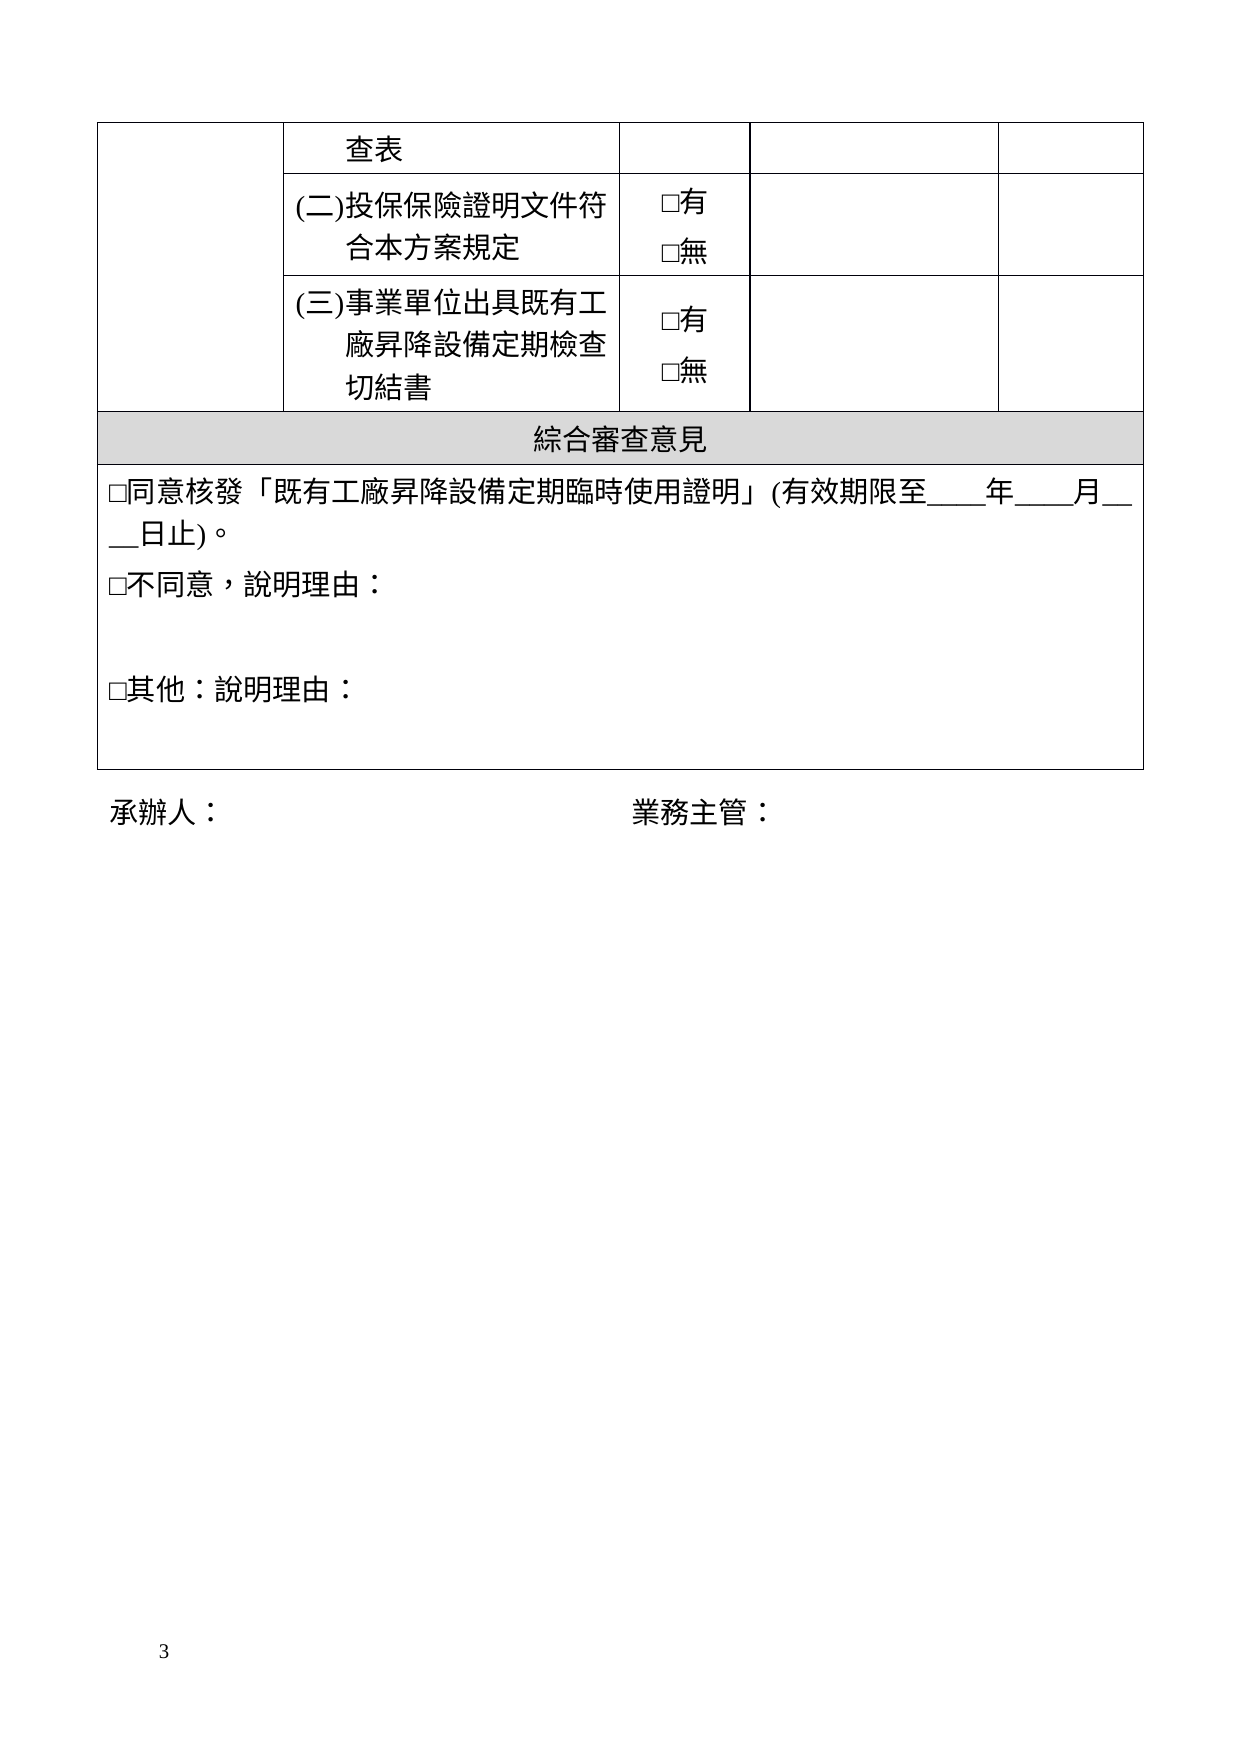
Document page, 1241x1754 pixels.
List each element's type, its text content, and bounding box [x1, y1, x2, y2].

table_cell 第三方安全檢查機構出具檢查合格之既有工廠昇降設備定期檢查表 [284, 123, 619, 173]
table_cell 綜合審查意見 [98, 412, 1143, 464]
table_cell [999, 123, 1143, 173]
table_cell □有 □無 [620, 276, 749, 411]
table_cell 投保保險證明文件符合本方案規定 [284, 174, 619, 275]
table_cell [751, 276, 998, 411]
table_cell [999, 174, 1143, 275]
table_cell 事業單位出具既有工廠昇降設備定期檢查切結書 [284, 276, 619, 411]
table_cell 業務主管： [620, 770, 1143, 852]
table_cell [751, 174, 998, 275]
table_cell □同意核發「既有工廠昇降設備定期臨時使用證明」(有效期限至____年____月____日止)。 □不同意，說明理由： □其他：說明理由： [98, 465, 1143, 769]
table_cell [98, 123, 283, 411]
table_cell 承辦人： [97, 770, 619, 852]
table_cell [999, 276, 1143, 411]
table_cell □有 □無 [620, 174, 749, 275]
table_cell [620, 123, 749, 173]
table_cell [751, 123, 998, 173]
